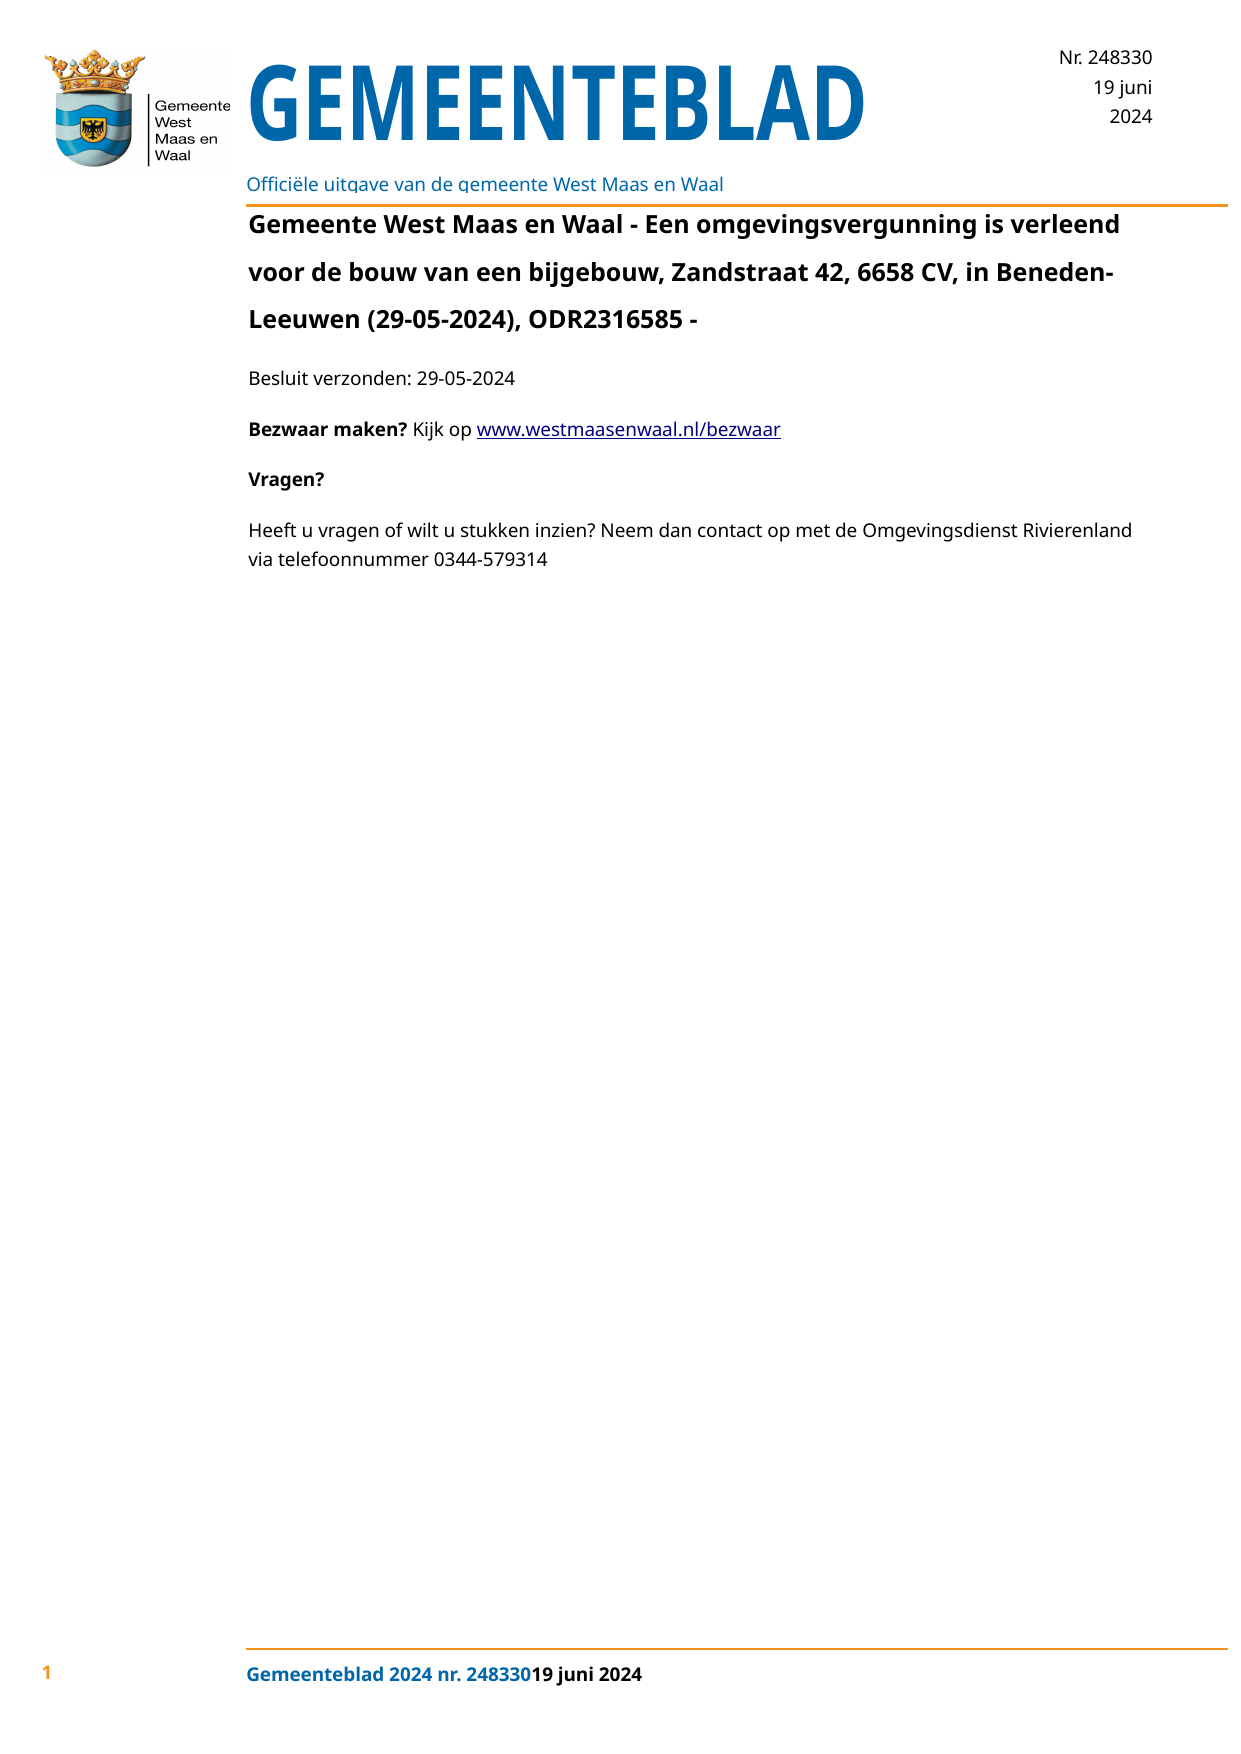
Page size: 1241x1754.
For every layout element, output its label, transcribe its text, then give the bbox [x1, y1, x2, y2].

text Heeft u vragen of wilt u stukken inzien? Neem dan contact op met de Omgevingsdienst Rivierenland via telefoonnummer 0344-579314 [248, 517, 1152, 572]
text Gemeente West Maas en Waal - Een omgevingsvergunning is verleend voor de bouw van een bijgebouw, Zandstraat 42, 6658 CV, in Beneden-Leeuwen (29-05-2024), ODR2316585 - [248, 207, 1152, 336]
text Vragen? [248, 466, 1152, 492]
text Besluit verzonden: 29-05-2024 [248, 366, 1152, 391]
text Bezwaar maken? Kijk op www.westmaasenwaal.nl/bezwaar [248, 416, 1152, 442]
picture [41, 47, 231, 172]
